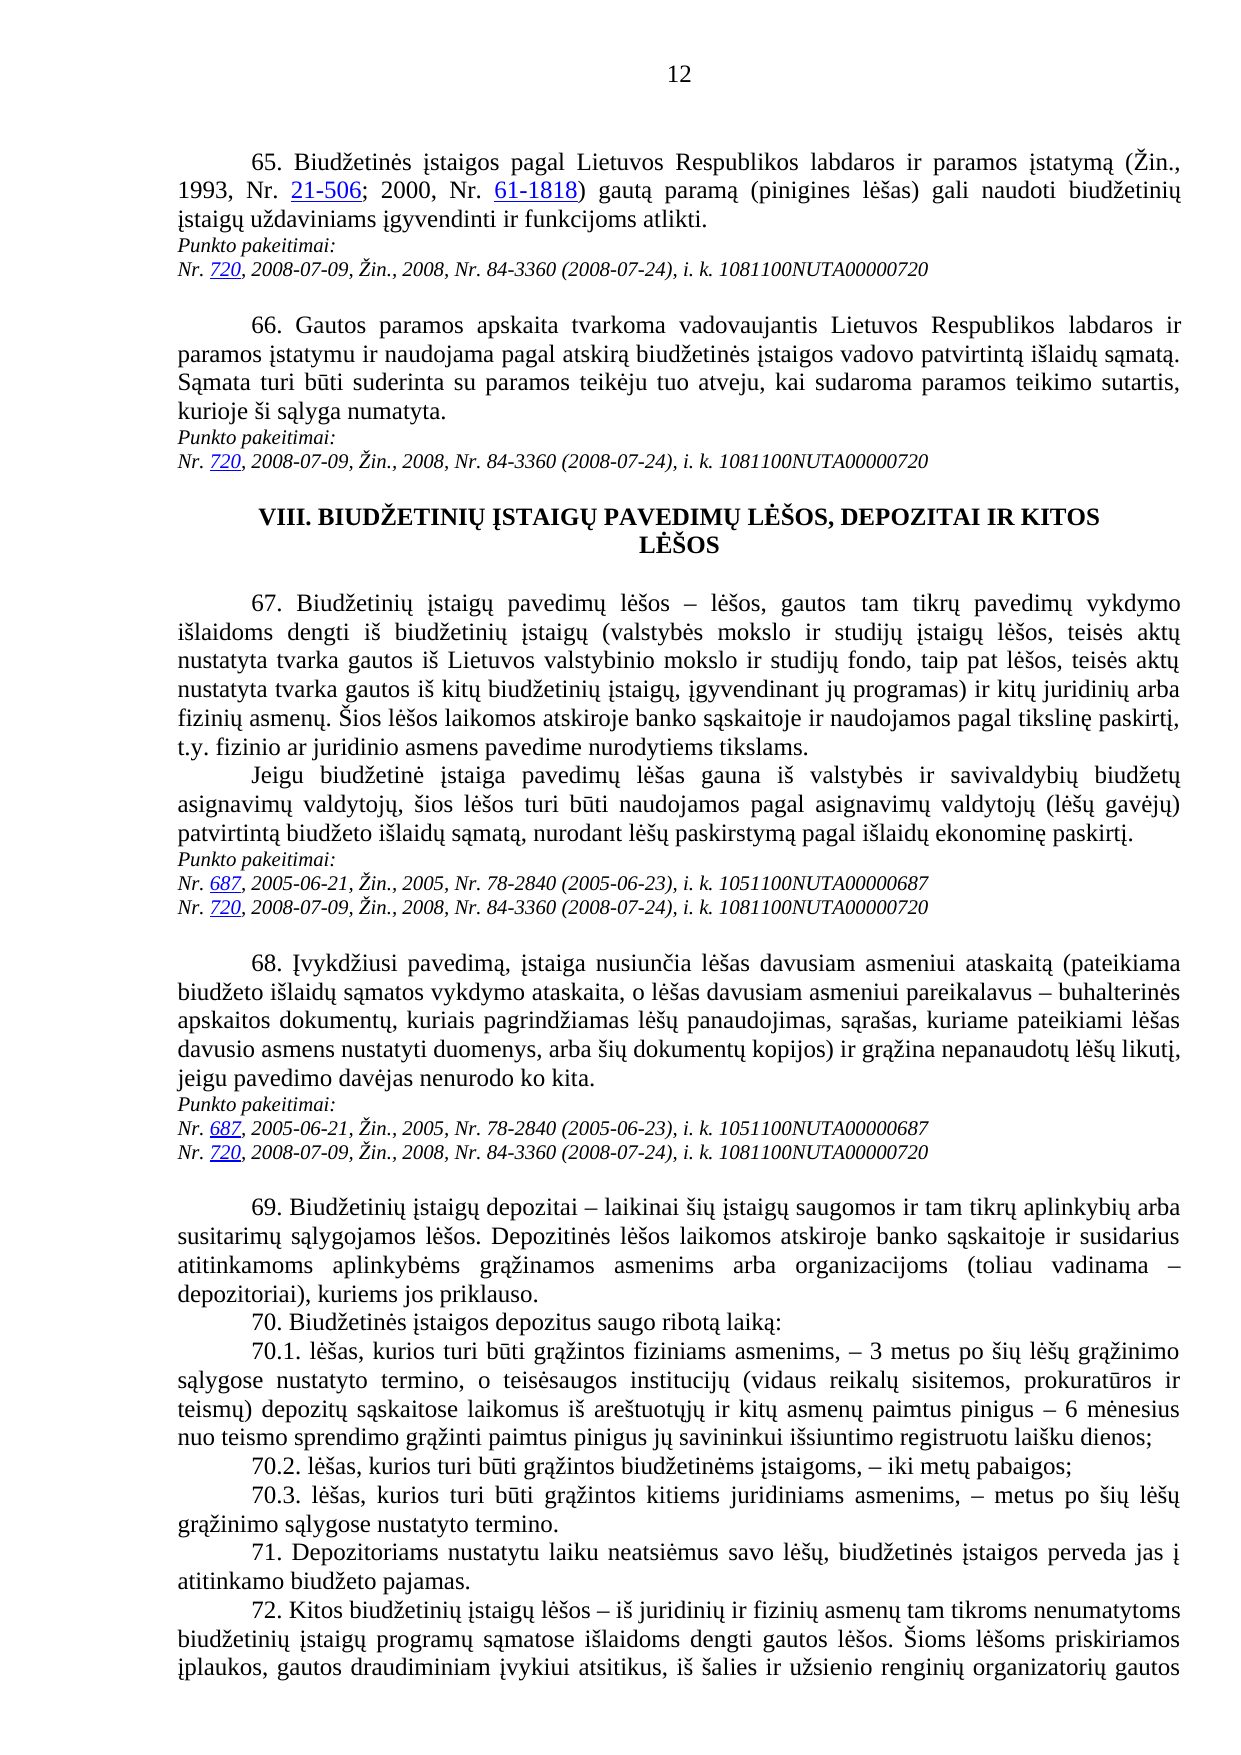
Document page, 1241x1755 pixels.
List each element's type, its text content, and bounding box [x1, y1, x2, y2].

text Nr. 687, 2005-06-21, Žin., 2005, Nr. 78-2840 (2005-06-23), i. k. 1051100NUTA00000687 [177, 871, 1181, 895]
text Jeigu biudžetinė įstaiga pavedimų lėšas gauna iš valstybės ir savivaldybių biudžetų asignavimų valdytojų, šios lėšos turi būti naudojamos pagal asignavimų valdytojų (lėšų gavėjų) patvirtintą biudžeto išlaidų sąmatą, nurodant lėšų paskirstymą pagal išlaidų ekonominę paskirtį. [177, 761, 1181, 847]
text 68. Įvykdžiusi pavedimą, įstaiga nusiunčia lėšas davusiam asmeniui ataskaitą (pateikiama biudžeto išlaidų sąmatos vykdymo ataskaita, o lėšas davusiam asmeniui pareikalavus – buhalterinės apskaitos dokumentų, kuriais pagrindžiamas lėšų panaudojimas, sąrašas, kuriame pateikiami lėšas davusio asmens nustatyti duomenys, arba šių dokumentų kopijos) ir grąžina nepanaudotų lėšų likutį, jeigu pavedimo davėjas nenurodo ko kita. [177, 948, 1181, 1092]
text Punkto pakeitimai: [177, 233, 1181, 257]
text 70.2. lėšas, kurios turi būti grąžintos biudžetinėms įstaigoms, – iki metų pabaigos; [177, 1451, 1181, 1480]
text VIII. BIUDŽETINIŲ ĮSTAIGŲ PAVEDIMŲ LĖŠOS, DEPOZITAI IR KITOS [177, 502, 1181, 531]
text Nr. 687, 2005-06-21, Žin., 2005, Nr. 78-2840 (2005-06-23), i. k. 1051100NUTA00000687 [177, 1116, 1181, 1140]
text 70. Biudžetinės įstaigos depozitus saugo ribotą laiką: [177, 1307, 1181, 1336]
text Nr. 720, 2008-07-09, Žin., 2008, Nr. 84-3360 (2008-07-24), i. k. 1081100NUTA00000720 [177, 257, 1181, 281]
text 66. Gautos paramos apskaita tvarkoma vadovaujantis Lietuvos Respublikos labdaros ir paramos įstatymu ir naudojama pagal atskirą biudžetinės įstaigos vadovo patvirtintą išlaidų sąmatą. Sąmata turi būti suderinta su paramos teikėju tuo atveju, kai sudaroma paramos teikimo sutartis, kurioje ši sąlyga numatyta. [177, 310, 1181, 425]
text 65. Biudžetinės įstaigos pagal Lietuvos Respublikos labdaros ir paramos įstatymą (Žin., 1993, Nr. 21-506; 2000, Nr. 61-1818) gautą paramą (pinigines lėšas) gali naudoti biudžetinių įstaigų uždaviniams įgyvendinti ir funkcijoms atlikti. [177, 147, 1181, 233]
text Punkto pakeitimai: [177, 847, 1181, 871]
text 70.1. lėšas, kurios turi būti grąžintos fiziniams asmenims, – 3 metus po šių lėšų grąžinimo sąlygose nustatyto termino, o teisėsaugos institucijų (vidaus reikalų sisitemos, prokuratūros ir teismų) depozitų sąskaitose laikomus iš areštuotųjų ir kitų asmenų paimtus pinigus – 6 mėnesius nuo teismo sprendimo grąžinti paimtus pinigus jų savininkui išsiuntimo registruotu laišku dienos; [177, 1336, 1181, 1451]
text 70.3. lėšas, kurios turi būti grąžintos kitiems juridiniams asmenims, – metus po šių lėšų grąžinimo sąlygose nustatyto termino. [177, 1480, 1181, 1537]
text Nr. 720, 2008-07-09, Žin., 2008, Nr. 84-3360 (2008-07-24), i. k. 1081100NUTA00000720 [177, 449, 1181, 473]
text Nr. 720, 2008-07-09, Žin., 2008, Nr. 84-3360 (2008-07-24), i. k. 1081100NUTA00000720 [177, 895, 1181, 919]
text 67. Biudžetinių įstaigų pavedimų lėšos – lėšos, gautos tam tikrų pavedimų vykdymo išlaidoms dengti iš biudžetinių įstaigų (valstybės mokslo ir studijų įstaigų lėšos, teisės aktų nustatyta tvarka gautos iš Lietuvos valstybinio mokslo ir studijų fondo, taip pat lėšos, teisės aktų nustatyta tvarka gautos iš kitų biudžetinių įstaigų, įgyvendinant jų programas) ir kitų juridinių arba fizinių asmenų. Šios lėšos laikomos atskiroje banko sąskaitoje ir naudojamos pagal tikslinę paskirtį, t.y. fizinio ar juridinio asmens pavedime nurodytiems tikslams. [177, 588, 1181, 761]
text LĖŠOS [177, 531, 1181, 559]
text Punkto pakeitimai: [177, 1092, 1181, 1116]
text Punkto pakeitimai: [177, 425, 1181, 449]
text 72. Kitos biudžetinių įstaigų lėšos – iš juridinių ir fizinių asmenų tam tikroms nenumatytoms biudžetinių įstaigų programų sąmatose išlaidoms dengti gautos lėšos. Šioms lėšoms priskiriamos įplaukos, gautos draudiminiam įvykiui atsitikus, iš šalies ir užsienio renginių organizatorių gautos [177, 1595, 1181, 1681]
text Nr. 720, 2008-07-09, Žin., 2008, Nr. 84-3360 (2008-07-24), i. k. 1081100NUTA00000720 [177, 1140, 1181, 1164]
text 69. Biudžetinių įstaigų depozitai – laikinai šių įstaigų saugomos ir tam tikrų aplinkybių arba susitarimų sąlygojamos lėšos. Depozitinės lėšos laikomos atskiroje banko sąskaitoje ir susidarius atitinkamoms aplinkybėms grąžinamos asmenims arba organizacijoms (toliau vadinama – depozitoriai), kuriems jos priklauso. [177, 1192, 1181, 1307]
text 71. Depozitoriams nustatytu laiku neatsiėmus savo lėšų, biudžetinės įstaigos perveda jas į atitinkamo biudžeto pajamas. [177, 1537, 1181, 1595]
